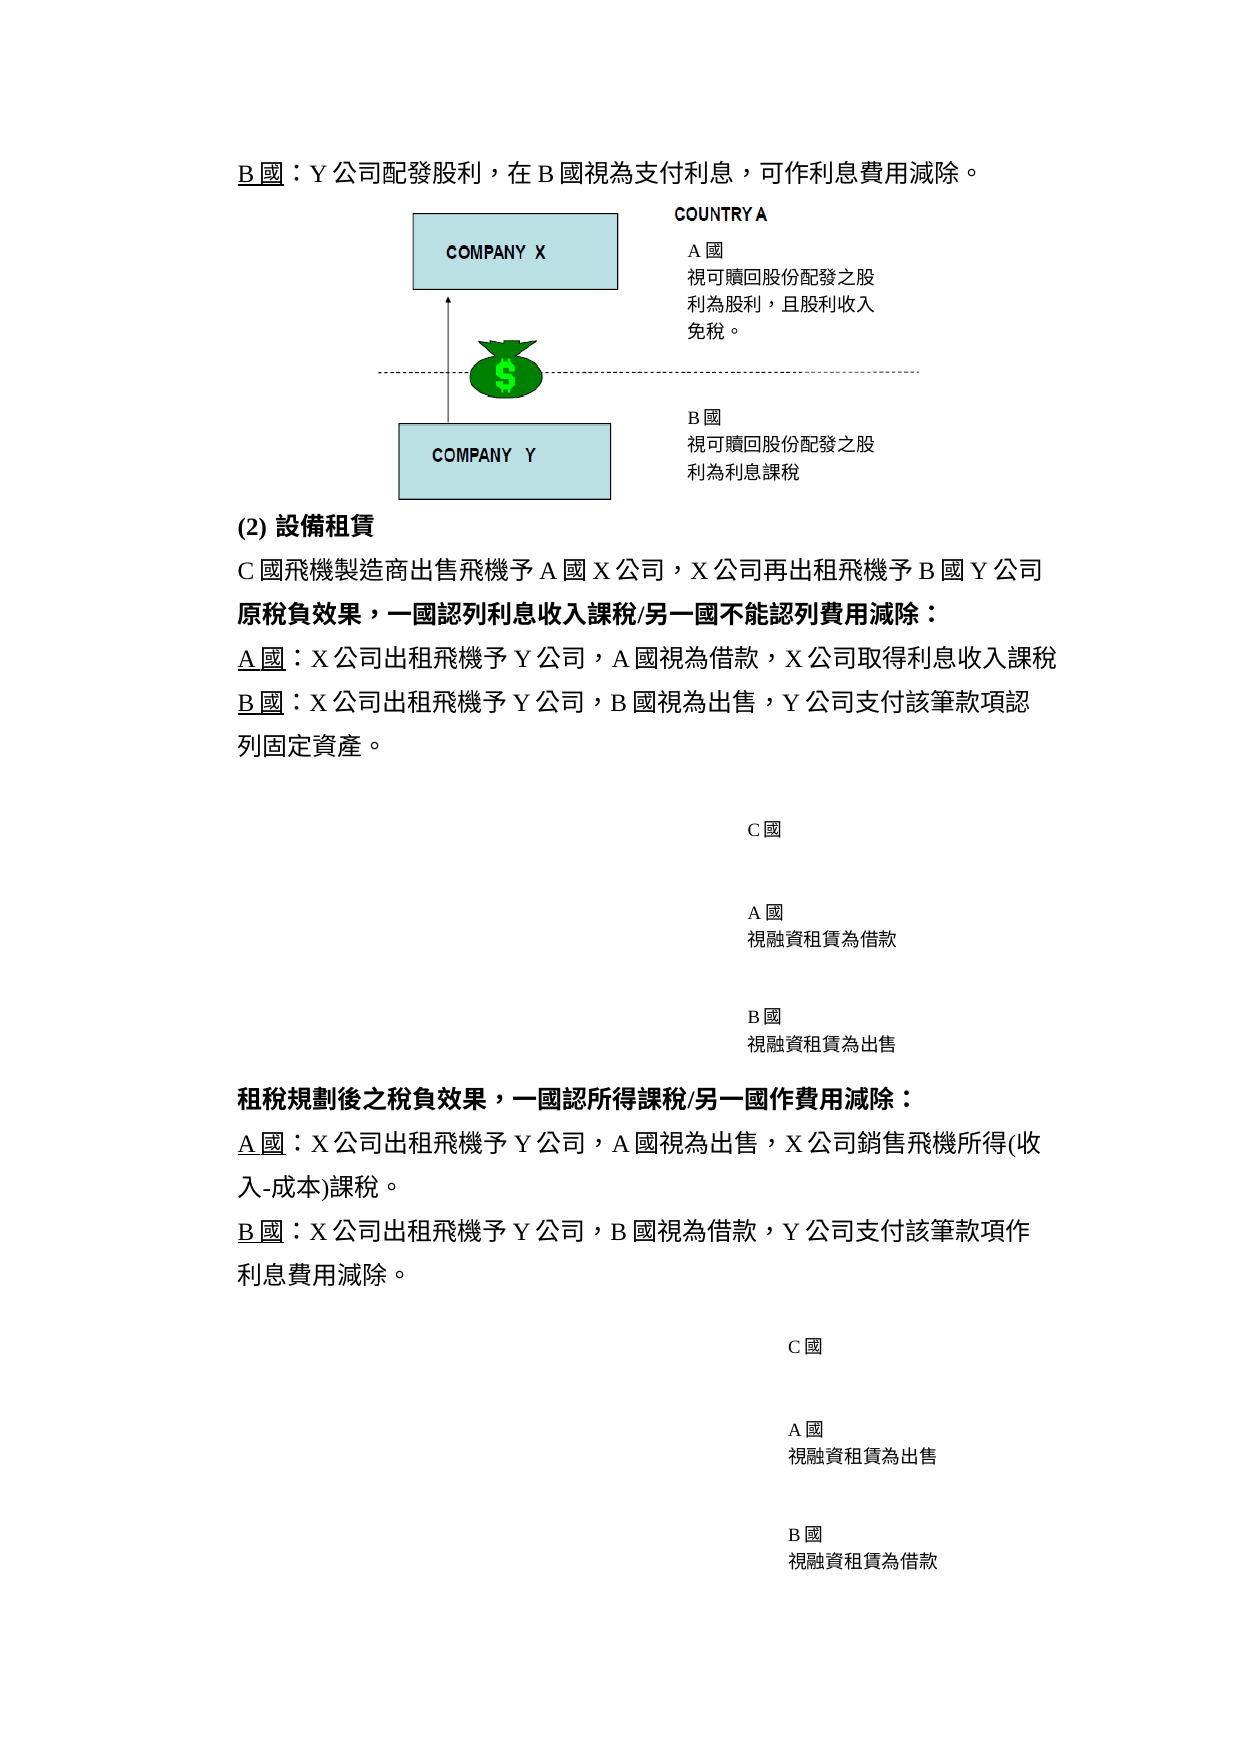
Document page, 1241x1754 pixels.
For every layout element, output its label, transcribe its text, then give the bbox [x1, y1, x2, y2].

text 租稅規劃後之稅負效果，一國認所得課稅/另一國作費用減除： [237, 1075, 1053, 1119]
text 原稅負效果，一國認列利息收入課稅/另一國不能認列費用減除： [237, 591, 1053, 635]
text B國：X公司出租飛機予Y公司，B國視為出售，Y公司支付該筆款項認列固定資產。 [237, 679, 1053, 767]
text A國：X公司出租飛機予Y公司，A國視為借款，X公司取得利息收入課稅。 [237, 635, 1053, 679]
text C國飛機製造商出售飛機予A國X公司，X公司再出租飛機予B國Y公司 [237, 547, 1053, 591]
text B國：Y公司配發股利，在B國視為支付利息，可作利息費用減除。 [237, 150, 1053, 194]
text B國：X公司出租飛機予Y公司，B國視為借款，Y公司支付該筆款項作利息費用減除。 [237, 1207, 1053, 1296]
list 設備租賃 [237, 502, 1053, 547]
text A國：X公司出租飛機予Y公司，A國視為出售，X公司銷售飛機所得(收入-成本)課稅。 [237, 1119, 1053, 1207]
